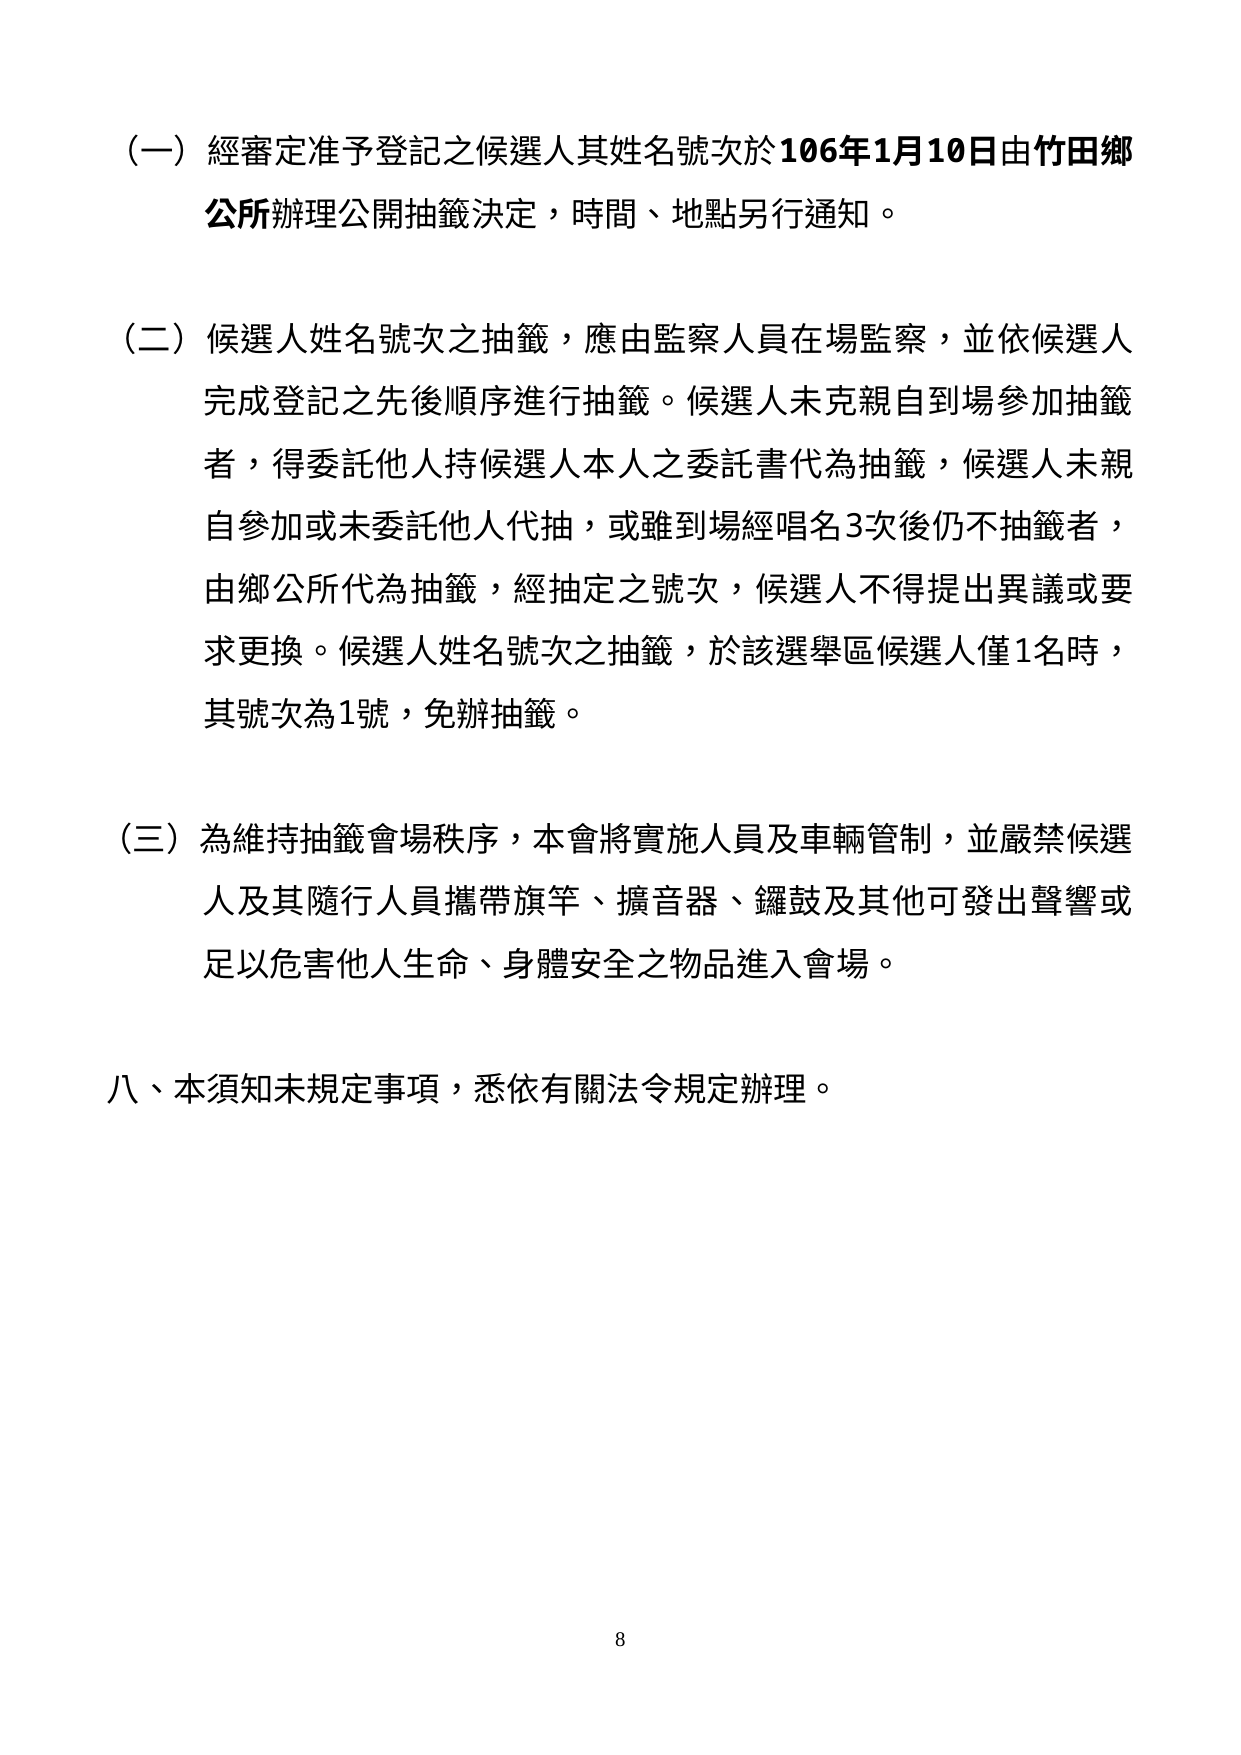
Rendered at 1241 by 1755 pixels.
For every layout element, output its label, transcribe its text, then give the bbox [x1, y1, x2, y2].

text （二）候選人姓名號次之抽籤，應由監察人員在場監察，並依候選人完成登記之先後順序進行抽籤。候選人未克親自到場參加抽籤者，得委託他人持候選人本人之委託書代為抽籤，候選人未親自參加或未委託他人代抽，或雖到場經唱名3次後仍不抽籤者，由鄉公所代為抽籤，經抽定之號次，候選人不得提出異議或要求更換。候選人姓名號次之抽籤，於該選舉區候選人僅1名時，其號次為1號，免辦抽籤。 [103, 295, 1134, 733]
text （一）經審定准予登記之候選人其姓名號次於106年1月10日由竹田鄉公所辦理公開抽籤決定，時間、地點另行通知。 [106, 108, 1134, 233]
text （三）為維持抽籤會場秩序，本會將實施人員及車輛管制，並嚴禁候選人及其隨行人員攜帶旗竿、擴音器、鑼鼓及其他可發出聲響或足以危害他人生命、身體安全之物品進入會場。 [99, 795, 1134, 983]
text 八、本須知未規定事項，悉依有關法令規定辦理。 [106, 1045, 1134, 1108]
